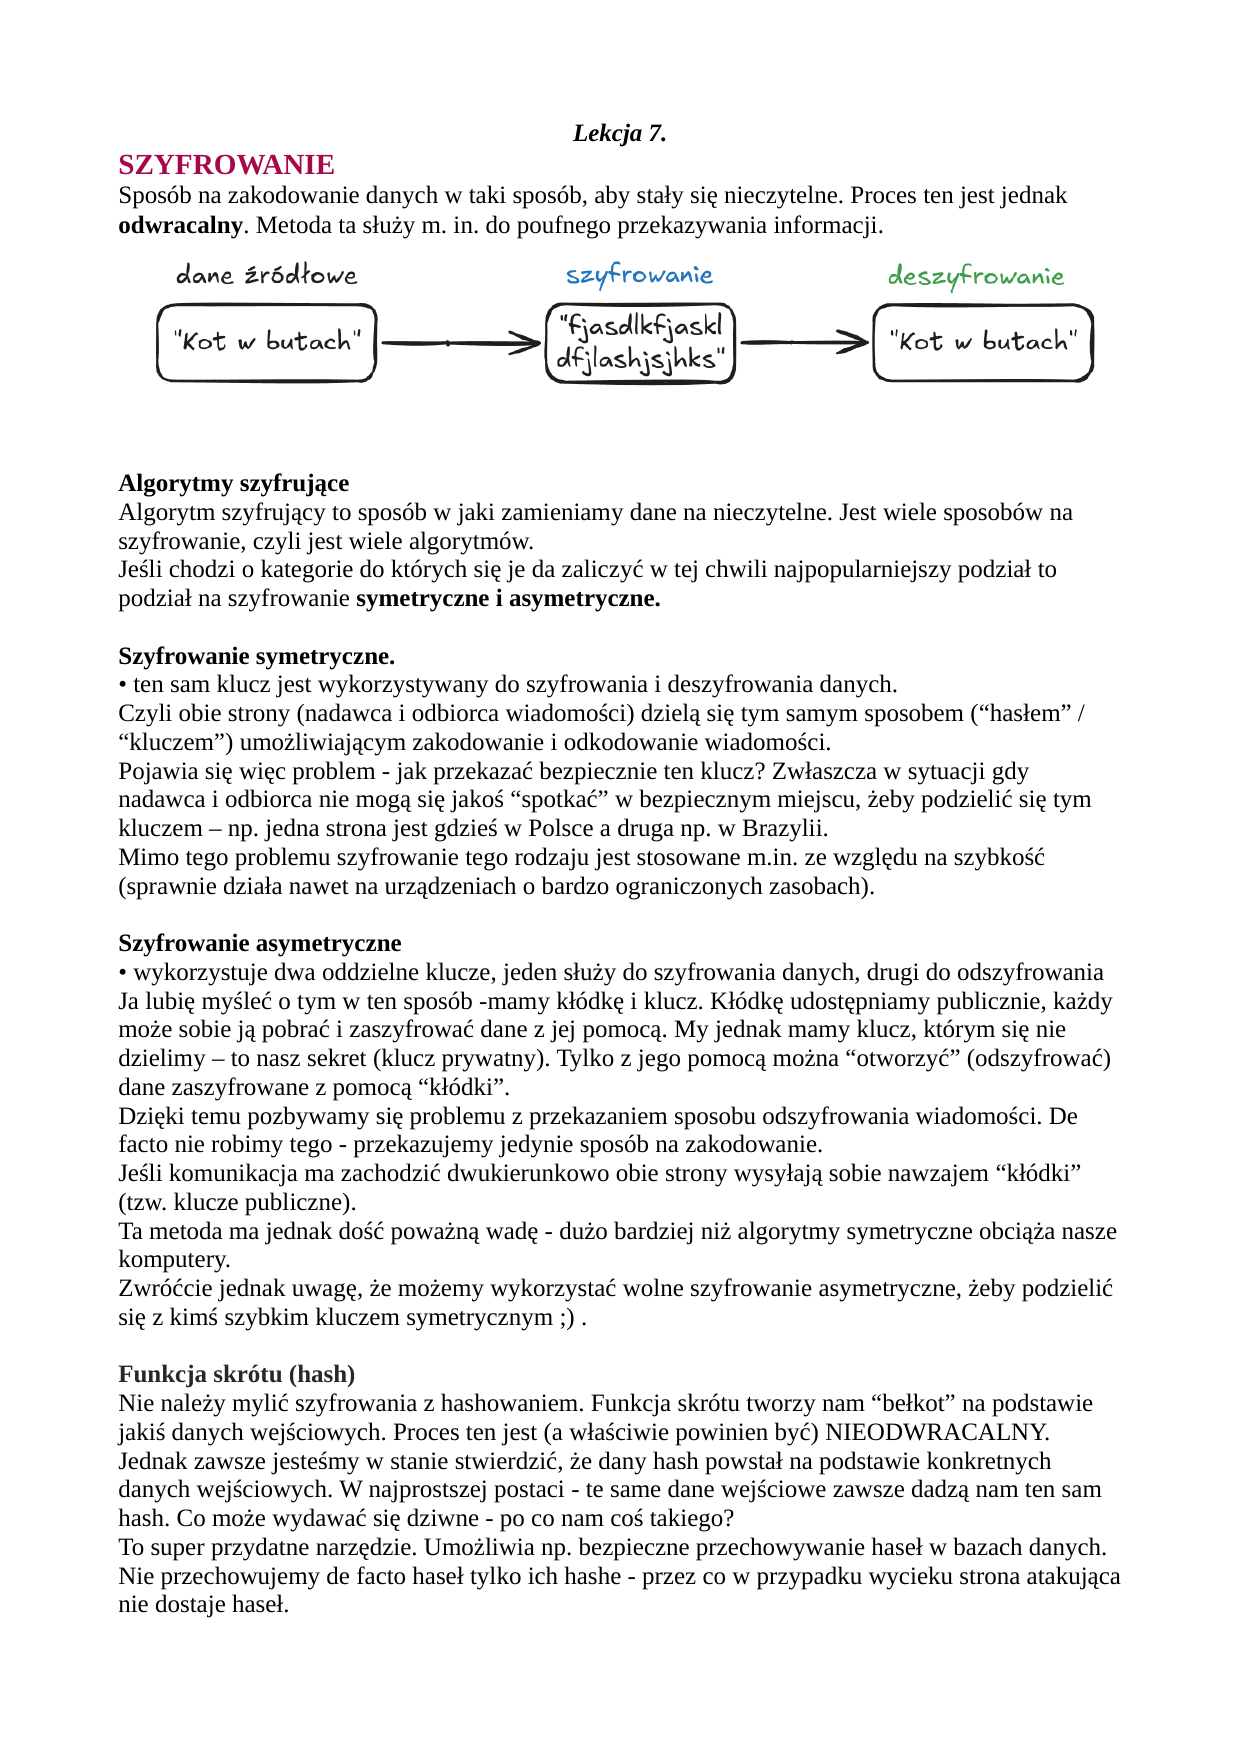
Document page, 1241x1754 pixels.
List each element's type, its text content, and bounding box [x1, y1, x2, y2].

picture [126, 258, 1131, 411]
text Algorytmy szyfrujące [118, 468, 1122, 497]
text Algorytm szyfrujący to sposób w jaki zamieniamy dane na nieczytelne. Jest wiele sposobów na szyfrowanie, czyli jest wiele algorytmów. [118, 497, 1122, 554]
text Sposób na zakodowanie danych w taki sposób, aby stały się nieczytelne. Proces ten jest jednak [118, 180, 1122, 209]
text SZYFROWANIE [118, 147, 1122, 180]
text “kluczem”) umożliwiającym zakodowanie i odkodowanie wiadomości. [118, 727, 1122, 756]
text Mimo tego problemu szyfrowanie tego rodzaju jest stosowane m.in. ze względu na szybkość (sprawnie działa nawet na urządzeniach o bardzo ograniczonych zasobach). [118, 842, 1122, 899]
text Zwróćcie jednak uwagę, że możemy wykorzystać wolne szyfrowanie asymetryczne, żeby podzielić się z kimś szybkim kluczem symetrycznym ;) . [118, 1273, 1122, 1331]
text Jeśli chodzi o kategorie do których się je da zaliczyć w tej chwili najpopularniejszy podział to podział na szyfrowanie symetryczne i asymetryczne. [118, 554, 1122, 612]
text Funkcja skrótu (hash) [118, 1359, 1122, 1388]
text To super przydatne narzędzie. Umożliwia np. bezpieczne przechowywanie haseł w bazach danych. Nie przechowujemy de facto haseł tylko ich hashe - przez co w przypadku wycieku strona atakująca nie dostaje haseł. [118, 1532, 1122, 1618]
text Szyfrowanie asymetryczne [118, 928, 1122, 957]
text odwracalny. Metoda ta służy m. in. do poufnego przekazywania informacji. [118, 209, 1122, 240]
text Jeśli komunikacja ma zachodzić dwukierunkowo obie strony wysyłają sobie nawzajem “kłódki” (tzw. klucze publiczne). [118, 1158, 1122, 1216]
text • wykorzystuje dwa oddzielne klucze, jeden służy do szyfrowania danych, drugi do odszyfrowania [118, 957, 1122, 986]
text Pojawia się więc problem - jak przekazać bezpiecznie ten klucz? Zwłaszcza w sytuacji gdy nadawca i odbiorca nie mogą się jakoś “spotkać” w bezpiecznym miejscu, żeby podzielić się tym kluczem – np. jedna strona jest gdzieś w Polsce a druga np. w Brazylii. [118, 756, 1122, 842]
text Dzięki temu pozbywamy się problemu z przekazaniem sposobu odszyfrowania wiadomości. De facto nie robimy tego - przekazujemy jedynie sposób na zakodowanie. [118, 1101, 1122, 1158]
text Jednak zawsze jesteśmy w stanie stwierdzić, że dany hash powstał na podstawie konkretnych danych wejściowych. W najprostszej postaci - te same dane wejściowe zawsze dadzą nam ten sam hash. Co może wydawać się dziwne - po co nam coś takiego? [118, 1446, 1122, 1532]
text Ja lubię myśleć o tym w ten sposób -mamy kłódkę i klucz. Kłódkę udostępniamy publicznie, każdy może sobie ją pobrać i zaszyfrować dane z jej pomocą. My jednak mamy klucz, którym się nie dzielimy – to nasz sekret (klucz prywatny). Tylko z jego pomocą można “otworzyć” (odszyfrować) dane zaszyfrowane z pomocą “kłódki”. [118, 986, 1122, 1101]
text Lekcja 7. [118, 118, 1122, 147]
text Czyli obie strony (nadawca i odbiorca wiadomości) dzielą się tym samym sposobem (“hasłem” / [118, 698, 1122, 727]
text Szyfrowanie symetryczne. [118, 641, 1122, 669]
text Nie należy mylić szyfrowania z hashowaniem. Funkcja skrótu tworzy nam “bełkot” na podstawie jakiś danych wejściowych. Proces ten jest (a właściwie powinien być) NIEODWRACALNY. [118, 1388, 1122, 1446]
text • ten sam klucz jest wykorzystywany do szyfrowania i deszyfrowania danych. [118, 669, 1122, 698]
text Ta metoda ma jednak dość poważną wadę - dużo bardziej niż algorytmy symetryczne obciąża nasze [118, 1216, 1122, 1244]
text komputery. [118, 1244, 1122, 1273]
